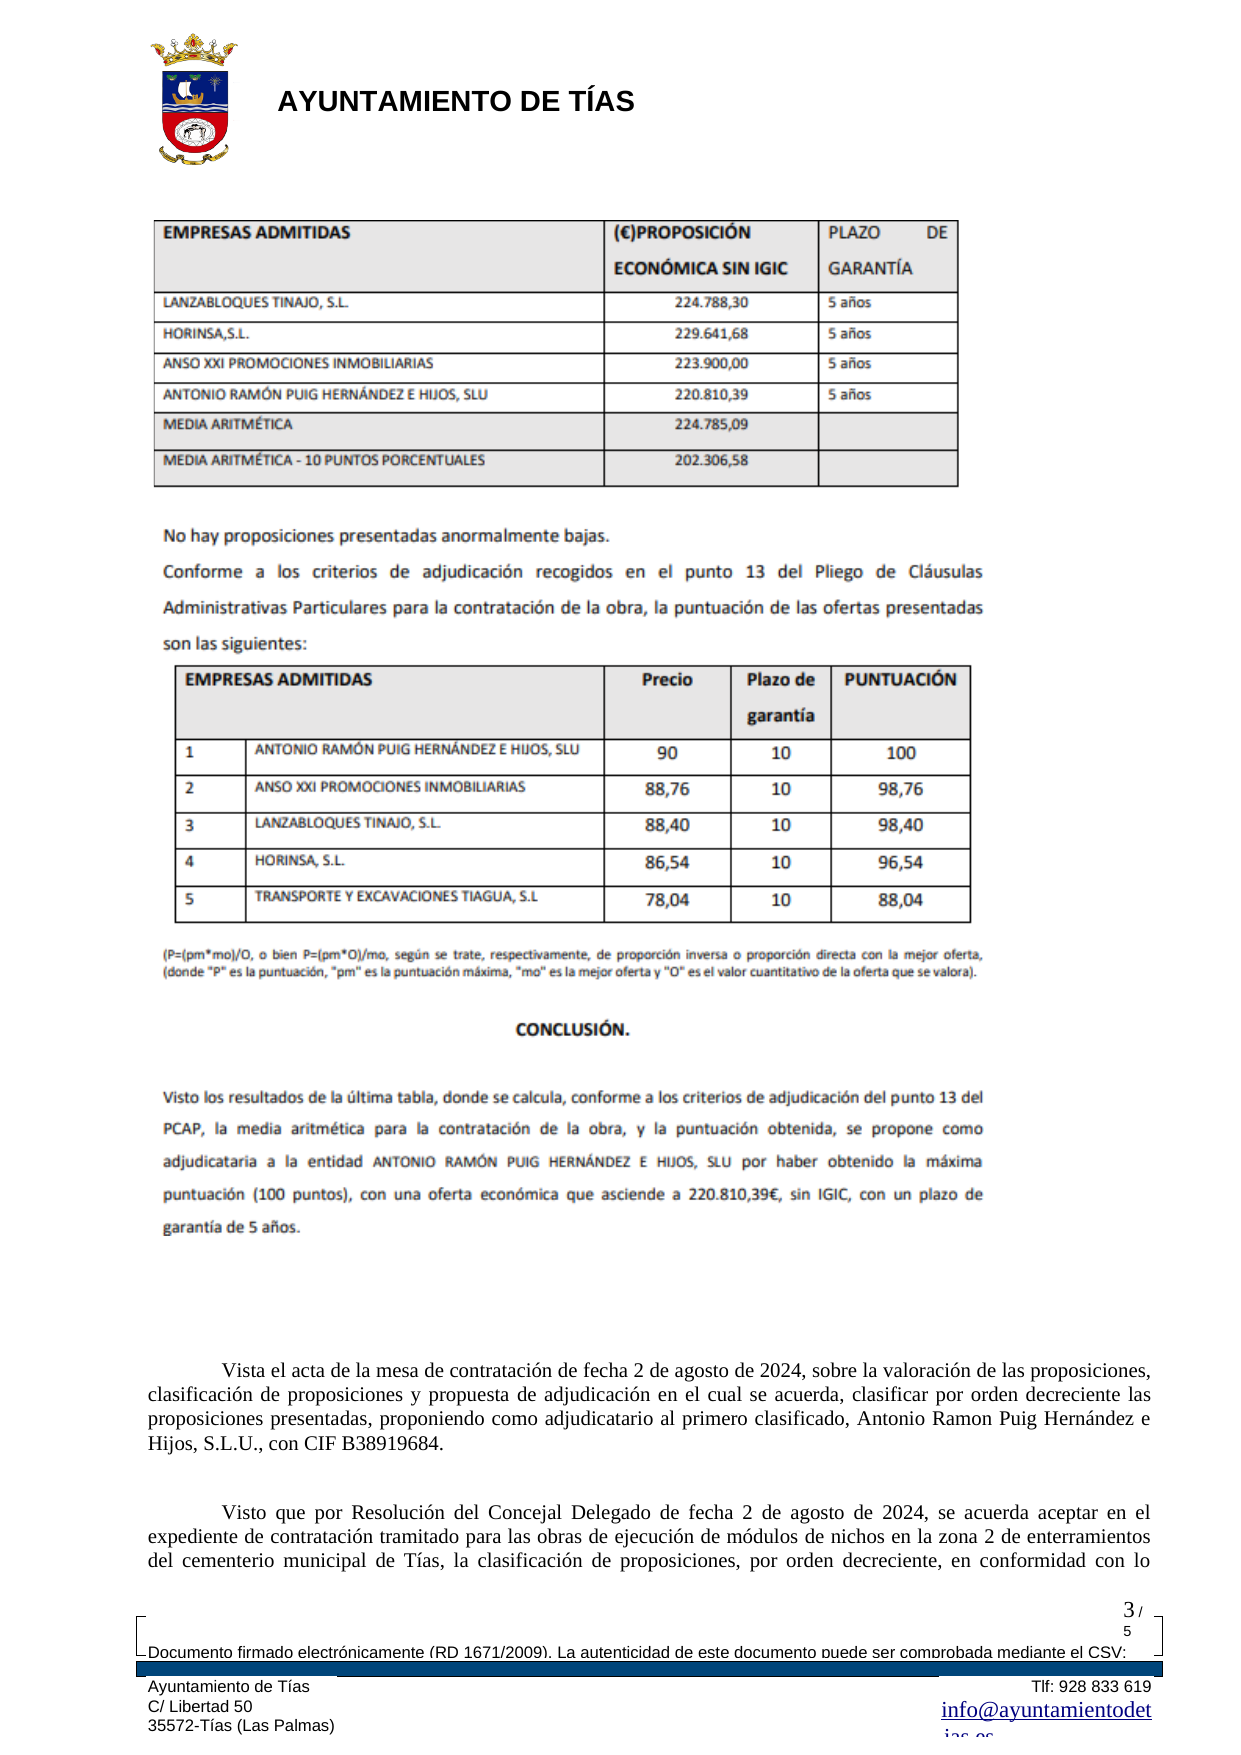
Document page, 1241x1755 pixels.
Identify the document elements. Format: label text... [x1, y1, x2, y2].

text Visto que por Resolución del Concejal Delegado de fecha 2 de agosto de 2024, se acuerda aceptar en el expediente de contratación tramitado para las obras de ejecución de módulos de nichos en la zona 2 de enterramientos del cementerio municipal de Tías, la clasificación de proposiciones, por orden decreciente, en conformidad con lo [148, 1500, 1152, 1572]
text Vista el acta de la mesa de contratación de fecha 2 de agosto de 2024, sobre la valoración de las proposiciones, clasificación de proposiciones y propuesta de adjudicación en el cual se acuerda, clasificar por orden decreciente las proposiciones presentadas, proponiendo como adjudicatario al primero clasificado, Antonio Ramon Puig Hernández e Hijos, S.L.U., con CIF B38919684. [148, 1358, 1152, 1454]
